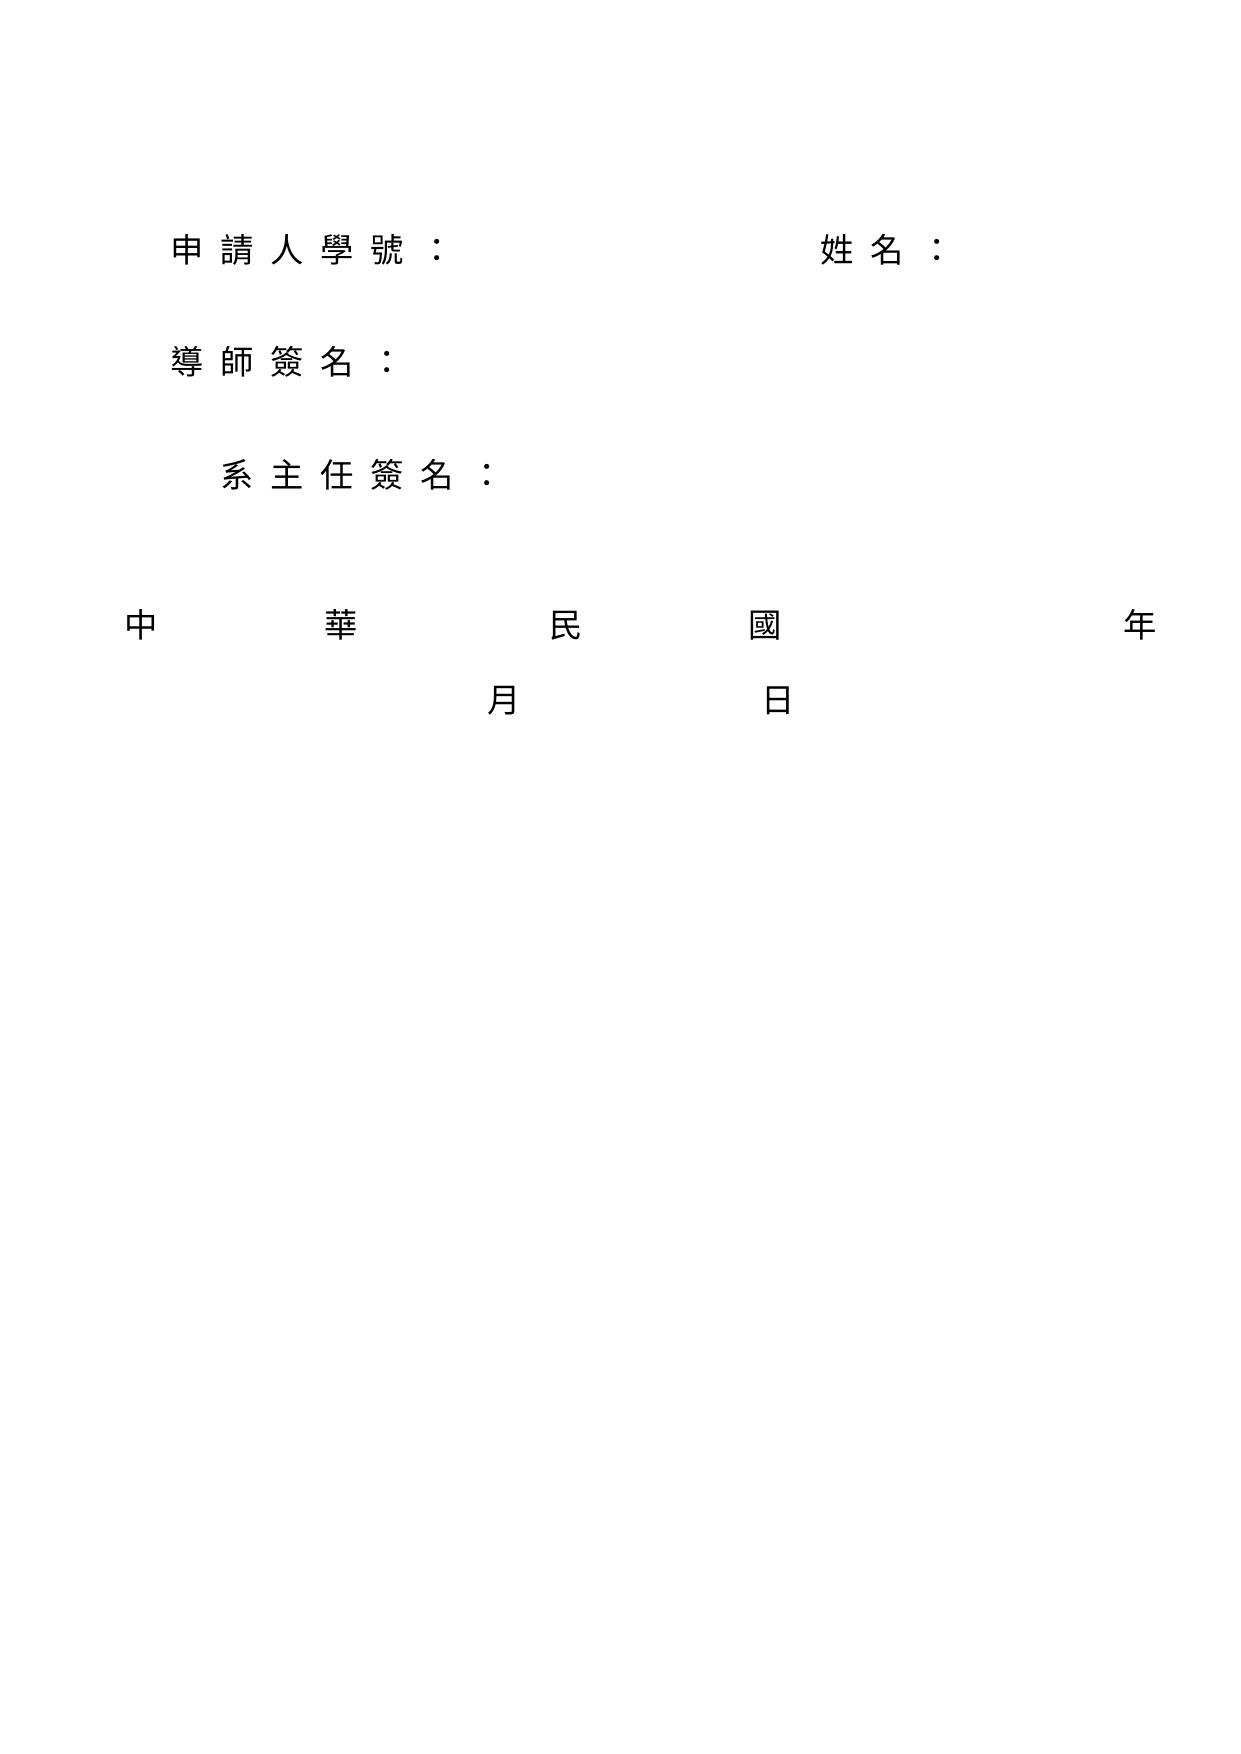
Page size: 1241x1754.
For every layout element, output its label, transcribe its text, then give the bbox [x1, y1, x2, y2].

text 系主任簽名： [120, 435, 1120, 510]
text 導師簽名： [120, 323, 1120, 398]
text 中 華 民 國 年 月 日 [95, 585, 1178, 735]
text 申請人學號： 姓名： [120, 173, 1120, 285]
